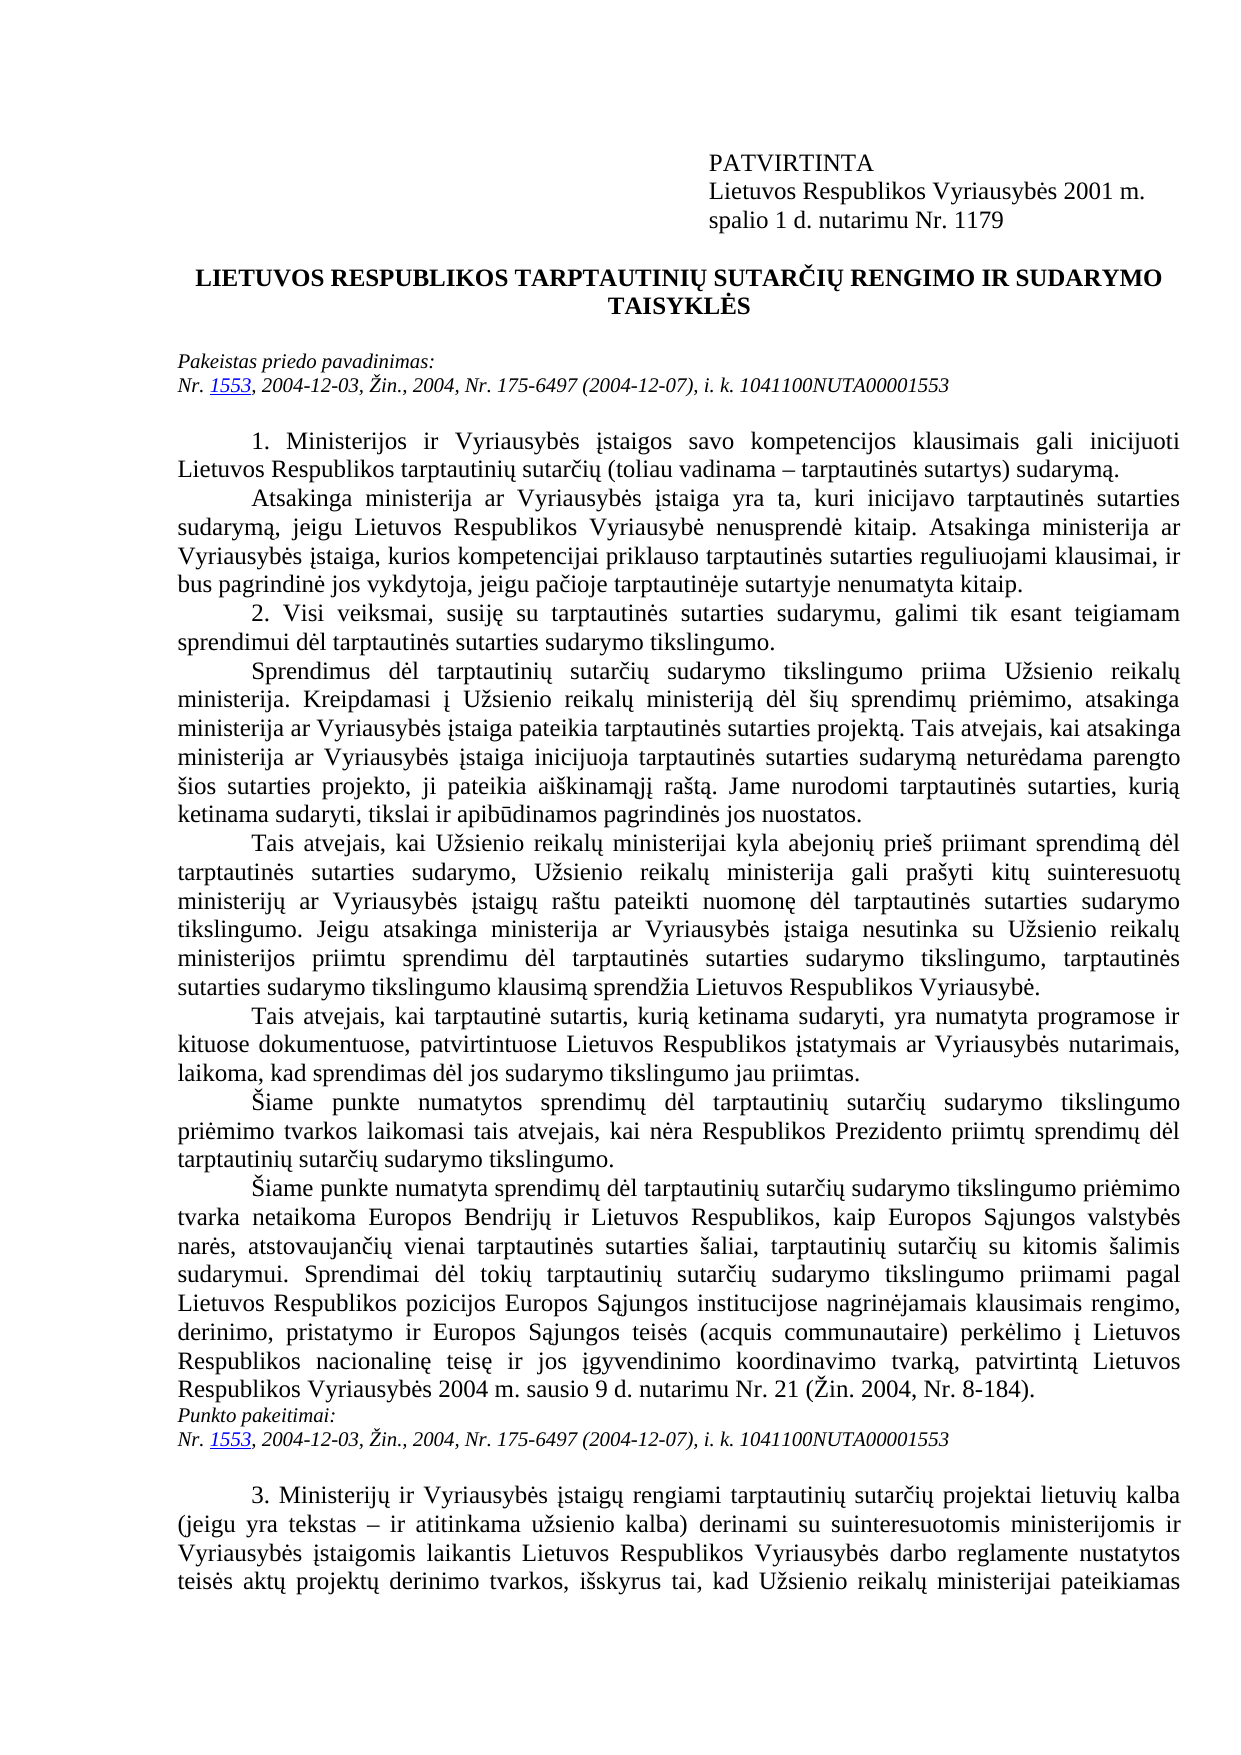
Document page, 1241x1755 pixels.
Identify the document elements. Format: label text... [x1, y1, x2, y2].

text Tais atvejais, kai Užsienio reikalų ministerijai kyla abejonių prieš priimant sprendimą dėl tarptautinės sutarties sudarymo, Užsienio reikalų ministerija gali prašyti kitų suinteresuotų ministerijų ar Vyriausybės įstaigų raštu pateikti nuomonę dėl tarptautinės sutarties sudarymo tikslingumo. Jeigu atsakinga ministerija ar Vyriausybės įstaiga nesutinka su Užsienio reikalų ministerijos priimtu sprendimu dėl tarptautinės sutarties sudarymo tikslingumo, tarptautinės sutarties sudarymo tikslingumo klausimą sprendžia Lietuvos Respublikos Vyriausybė. [177, 828, 1181, 1001]
text Atsakinga ministerija ar Vyriausybės įstaiga yra ta, kuri inicijavo tarptautinės sutarties sudarymą, jeigu Lietuvos Respublikos Vyriausybė nenusprendė kitaip. Atsakinga ministerija ar Vyriausybės įstaiga, kurios kompetencijai priklauso tarptautinės sutarties reguliuojami klausimai, ir bus pagrindinė jos vykdytoja, jeigu pačioje tarptautinėje sutartyje nenumatyta kitaip. [177, 483, 1181, 598]
text spalio 1 d. nutarimu Nr. 1179 [177, 205, 1181, 234]
text Lietuvos Respublikos Vyriausybės 2001 m. [177, 176, 1181, 205]
text 2. Visi veiksmai, susiję su tarptautinės sutarties sudarymu, galimi tik esant teigiamam sprendimui dėl tarptautinės sutarties sudarymo tikslingumo. [177, 598, 1181, 656]
text Punkto pakeitimai: [177, 1403, 1181, 1427]
text PATVIRTINTA [177, 148, 1181, 176]
text Pakeistas priedo pavadinimas: [177, 349, 1181, 373]
text 3. Ministerijų ir Vyriausybės įstaigų rengiami tarptautinių sutarčių projektai lietuvių kalba (jeigu yra tekstas – ir atitinkama užsienio kalba) derinami su suinteresuotomis ministerijomis ir Vyriausybės įstaigomis laikantis Lietuvos Respublikos Vyriausybės darbo reglamente nustatytos teisės aktų projektų derinimo tvarkos, išskyrus tai, kad Užsienio reikalų ministerijai pateikiamas [177, 1480, 1181, 1595]
text 1. Ministerijos ir Vyriausybės įstaigos savo kompetencijos klausimais gali inicijuoti Lietuvos Respublikos tarptautinių sutarčių (toliau vadinama – tarptautinės sutartys) sudarymą. [177, 426, 1181, 483]
text Nr. 1553, 2004-12-03, Žin., 2004, Nr. 175-6497 (2004-12-07), i. k. 1041100NUTA00001553 [177, 373, 1181, 397]
text Nr. 1553, 2004-12-03, Žin., 2004, Nr. 175-6497 (2004-12-07), i. k. 1041100NUTA00001553 [177, 1427, 1181, 1451]
text Sprendimus dėl tarptautinių sutarčių sudarymo tikslingumo priima Užsienio reikalų ministerija. Kreipdamasi į Užsienio reikalų ministeriją dėl šių sprendimų priėmimo, atsakinga ministerija ar Vyriausybės įstaiga pateikia tarptautinės sutarties projektą. Tais atvejais, kai atsakinga ministerija ar Vyriausybės įstaiga inicijuoja tarptautinės sutarties sudarymą neturėdama parengto šios sutarties projekto, ji pateikia aiškinamąjį raštą. Jame nurodomi tarptautinės sutarties, kurią ketinama sudaryti, tikslai ir apibūdinamos pagrindinės jos nuostatos. [177, 656, 1181, 828]
text Šiame punkte numatytos sprendimų dėl tarptautinių sutarčių sudarymo tikslingumo priėmimo tvarkos laikomasi tais atvejais, kai nėra Respublikos Prezidento priimtų sprendimų dėl tarptautinių sutarčių sudarymo tikslingumo. [177, 1087, 1181, 1173]
text Tais atvejais, kai tarptautinė sutartis, kurią ketinama sudaryti, yra numatyta programose ir kituose dokumentuose, patvirtintuose Lietuvos Respublikos įstatymais ar Vyriausybės nutarimais, laikoma, kad sprendimas dėl jos sudarymo tikslingumo jau priimtas. [177, 1001, 1181, 1087]
text Šiame punkte numatyta sprendimų dėl tarptautinių sutarčių sudarymo tikslingumo priėmimo tvarka netaikoma Europos Bendrijų ir Lietuvos Respublikos, kaip Europos Sąjungos valstybės narės, atstovaujančių vienai tarptautinės sutarties šaliai, tarptautinių sutarčių su kitomis šalimis sudarymui. Sprendimai dėl tokių tarptautinių sutarčių sudarymo tikslingumo priimami pagal Lietuvos Respublikos pozicijos Europos Sąjungos institucijose nagrinėjamais klausimais rengimo, derinimo, pristatymo ir Europos Sąjungos teisės (acquis communautaire) perkėlimo į Lietuvos Respublikos nacionalinę teisę ir jos įgyvendinimo koordinavimo tvarką, patvirtintą Lietuvos Respublikos Vyriausybės 2004 m. sausio 9 d. nutarimu Nr. 21 (Žin. 2004, Nr. 8-184). [177, 1173, 1181, 1403]
text LIETUVOS RESPUBLIKOS TARPTAUTINIŲ SUTARČIŲ RENGIMO IR SUDARYMO TAISYKLĖS [177, 263, 1181, 320]
